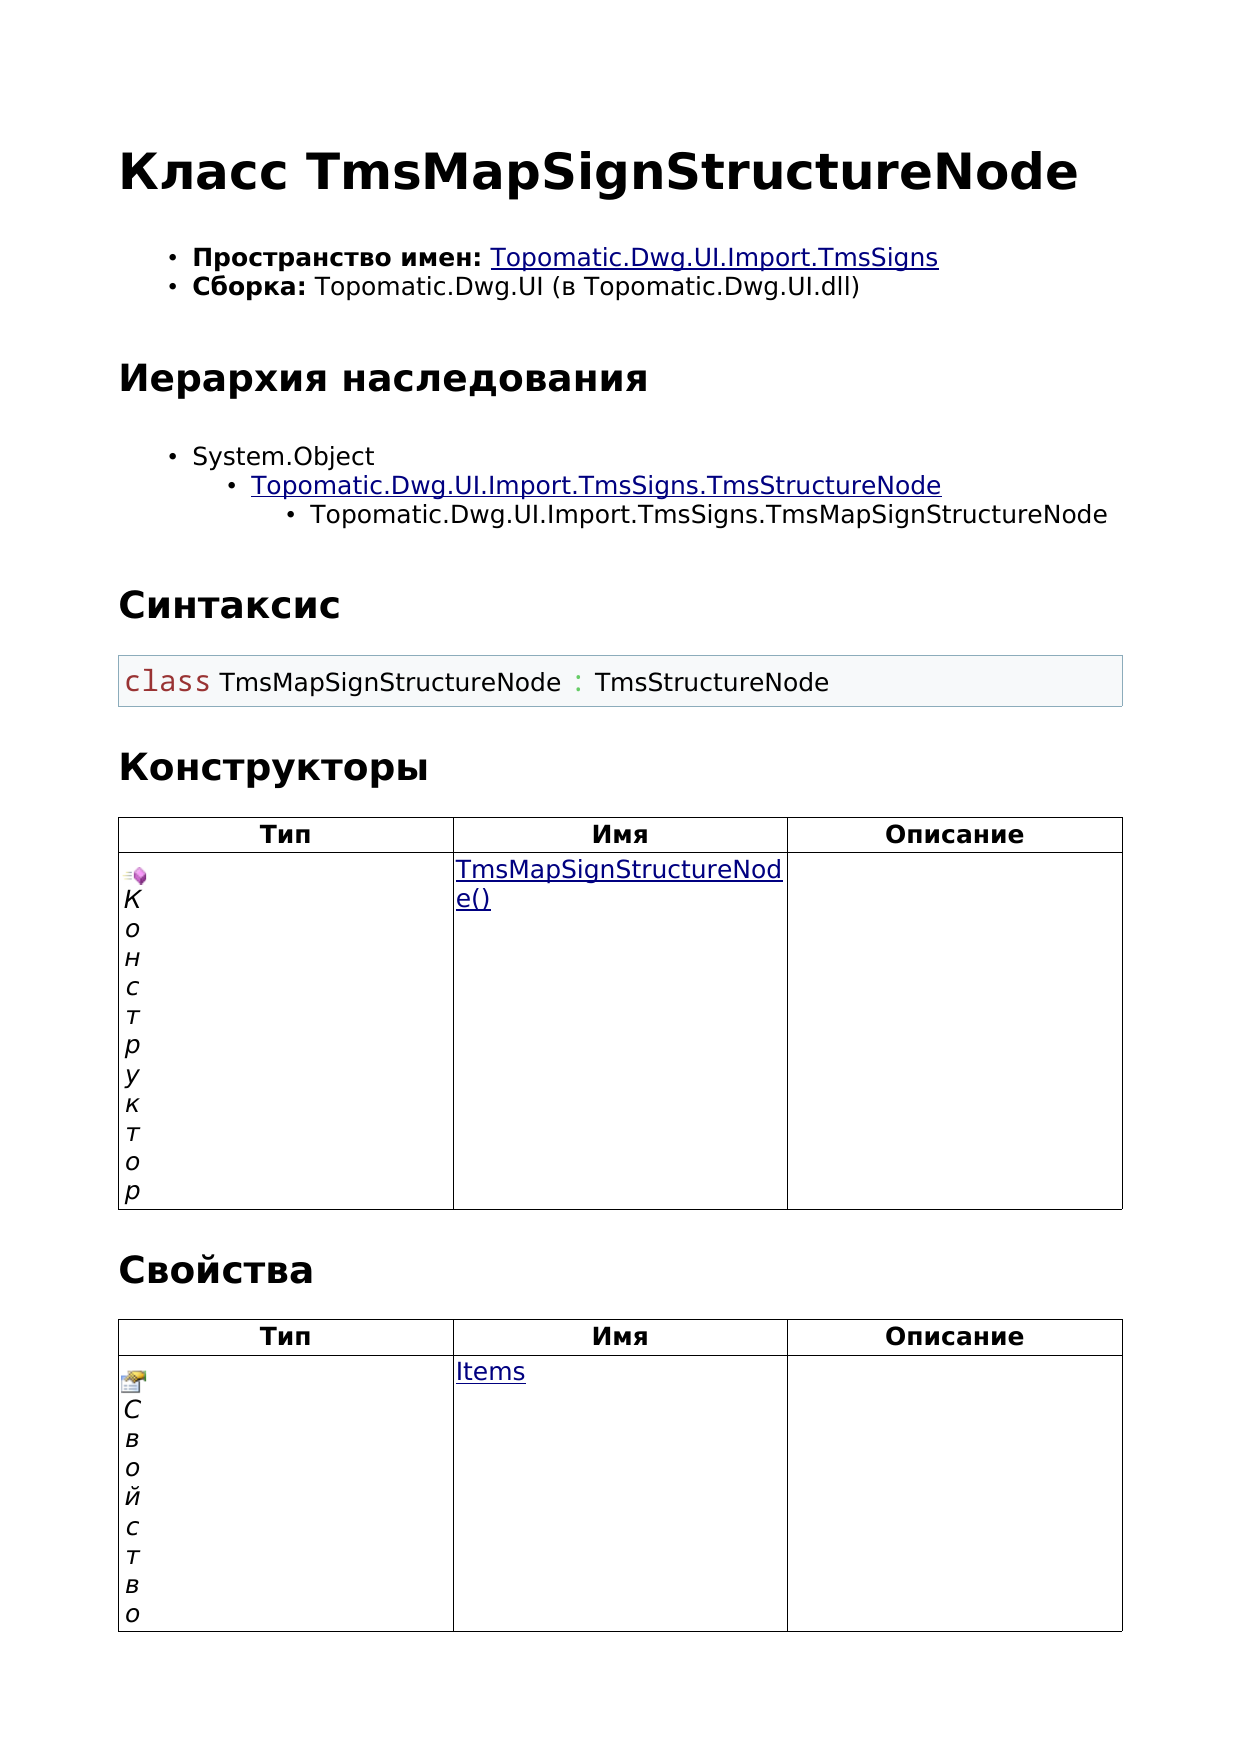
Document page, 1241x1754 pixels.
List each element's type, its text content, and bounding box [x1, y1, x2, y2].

table_header Тип [119, 818, 453, 852]
list Topomatic.Dwg.UI.Import.TmsSigns.TmsMapSignStructureNode [295, 500, 1122, 529]
table_header Описание [788, 818, 1122, 852]
list System.Object [177, 442, 1122, 471]
list Пространство имен: Topomatic.Dwg.UI.Import.TmsSigns [177, 243, 1122, 272]
table_header Имя [454, 818, 787, 852]
picture [121, 867, 147, 885]
table_header class TmsMapSignStructureNode : TmsStructureNode [119, 656, 1122, 706]
list Сборка: Topomatic.Dwg.UI (в Topomatic.Dwg.UI.dll) [177, 272, 1122, 302]
table_cell Items [454, 1356, 787, 1631]
subtitle Класс TmsMapSignStructureNode [118, 143, 1122, 201]
picture [121, 1370, 147, 1395]
table_cell [119, 853, 453, 1208]
subtitle Синтаксис [118, 584, 1122, 627]
table_cell [119, 1356, 453, 1631]
subtitle Конструкторы [118, 746, 1122, 790]
subtitle Иерархия наследования [118, 356, 1122, 400]
list Topomatic.Dwg.UI.Import.TmsSigns.TmsStructureNode [236, 471, 1122, 500]
table_header Описание [788, 1320, 1122, 1354]
table_cell TmsMapSignStructureNode() [454, 853, 787, 1208]
table_header Имя [454, 1320, 787, 1354]
table_cell [788, 1356, 1122, 1631]
table_header Тип [119, 1320, 453, 1354]
subtitle Свойства [118, 1248, 1122, 1292]
table_cell [788, 853, 1122, 1208]
